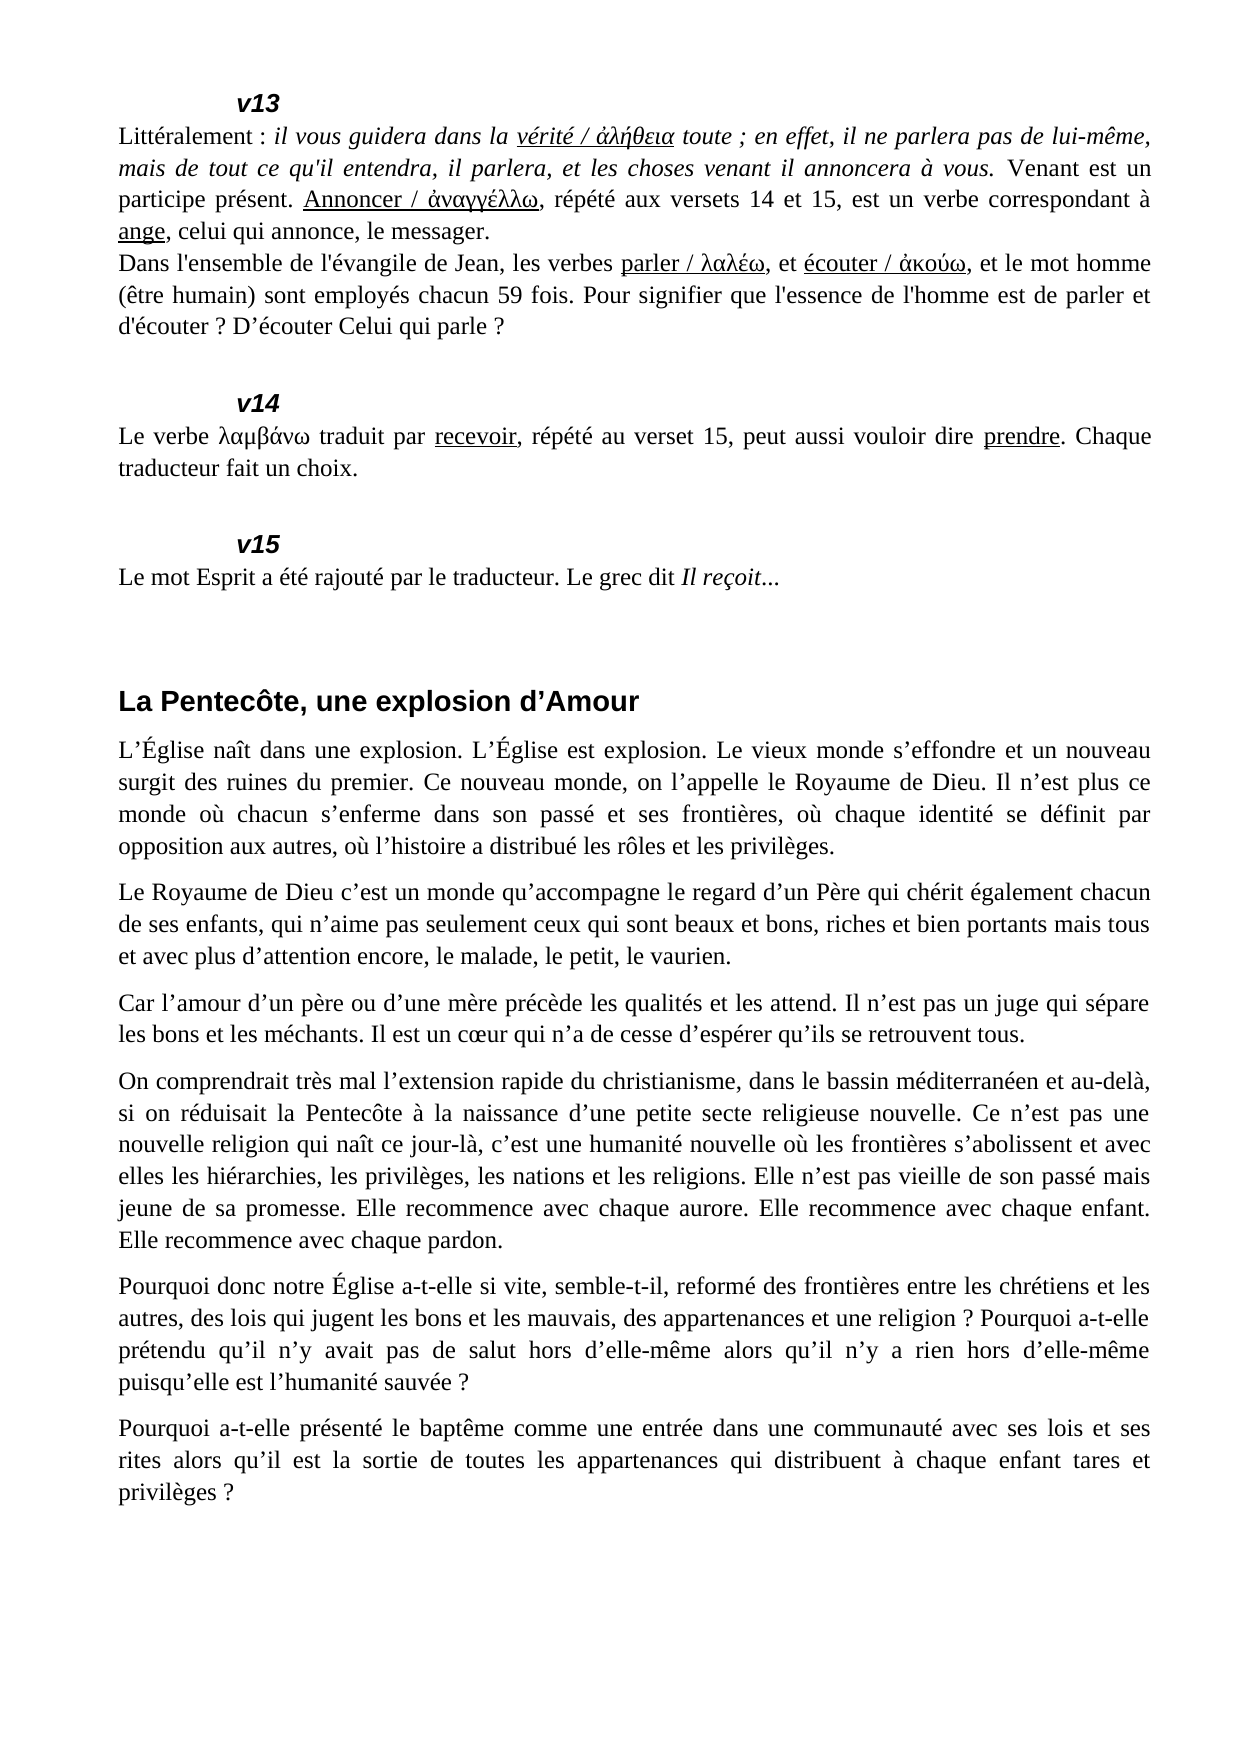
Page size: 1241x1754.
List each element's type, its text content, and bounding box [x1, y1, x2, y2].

text Pourquoi donc notre Église a-t-elle si vite, semble-t-il, reformé des frontières entre les chrétiens et les autres, des lois qui jugent les bons et les mauvais, des appartenances et une religion ? Pourquoi a-t-elle prétendu qu’il n’y avait pas de salut hors d’elle-même alors qu’il n’y a rien hors d’elle-même puisqu’elle est l’humanité sauvée ? [118, 1272, 1152, 1395]
text Le verbe λαμβάνω traduit par recevoir, répété au verset 15, peut aussi vouloir dire prendre. Chaque traducteur fait un choix. [118, 422, 1152, 482]
text Le Royaume de Dieu c’est un monde qu’accompagne le regard d’un Père qui chérit également chacun de ses enfants, qui n’aime pas seulement ceux qui sont beaux et bons, riches et bien portants mais tous et avec plus d’attention encore, le malade, le petit, le vaurien. [118, 878, 1152, 970]
text Pourquoi a-t-elle présenté le baptême comme une entrée dans une communauté avec ses lois et ses rites alors qu’il est la sortie de toutes les appartenances qui distribuent à chaque enfant tares et privilèges ? [118, 1414, 1152, 1506]
subtitle La Pentecôte, une explosion d’Amour [118, 684, 1152, 717]
text Dans l'ensemble de l'évangile de Jean, les verbes parler / λαλέω, et écouter / ἀκούω, et le mot homme (être humain) sont employés chacun 59 fois. Pour signifier que l'essence de l'homme est de parler et d'écouter ? D’écouter Celui qui parle ? [118, 249, 1152, 340]
text Le mot Esprit a été rajouté par le traducteur. Le grec dit Il reçoit... [118, 563, 1152, 591]
subtitle v13 [236, 88, 1152, 118]
subtitle v15 [236, 530, 1152, 559]
text Littéralement : il vous guidera dans la vérité / ἀλήθεια toute ; en effet, il ne parlera pas de lui-même, mais de tout ce qu'il entendra, il parlera, et les choses venant il annoncera à vous. Venant est un participe présent. Annoncer / ἀναγγέλλω, répété aux versets 14 et 15, est un verbe correspondant à ange, celui qui annonce, le messager. [118, 122, 1152, 245]
text On comprendrait très mal l’extension rapide du christianisme, dans le bassin méditerranéen et au-delà, si on réduisait la Pentecôte à la naissance d’une petite secte religieuse nouvelle. Ce n’est pas une nouvelle religion qui naît ce jour-là, c’est une humanité nouvelle où les frontières s’abolissent et avec elles les hiérarchies, les privilèges, les nations et les religions. Elle n’est pas vieille de son passé mais jeune de sa promesse. Elle recommence avec chaque aurore. Elle recommence avec chaque enfant. Elle recommence avec chaque pardon. [118, 1067, 1152, 1253]
text L’Église naît dans une explosion. L’Église est explosion. Le vieux monde s’effondre et un nouveau surgit des ruines du premier. Ce nouveau monde, on l’appelle le Royaume de Dieu. Il n’est plus ce monde où chacun s’enferme dans son passé et ses frontières, où chaque identité se définit par opposition aux autres, où l’histoire a distribué les rôles et les privilèges. [118, 737, 1152, 860]
subtitle v14 [236, 389, 1152, 418]
text Car l’amour d’un père ou d’une mère précède les qualités et les attend. Il n’est pas un juge qui sépare les bons et les méchants. Il est un cœur qui n’a de cesse d’espérer qu’ils se retrouvent tous. [118, 989, 1152, 1048]
